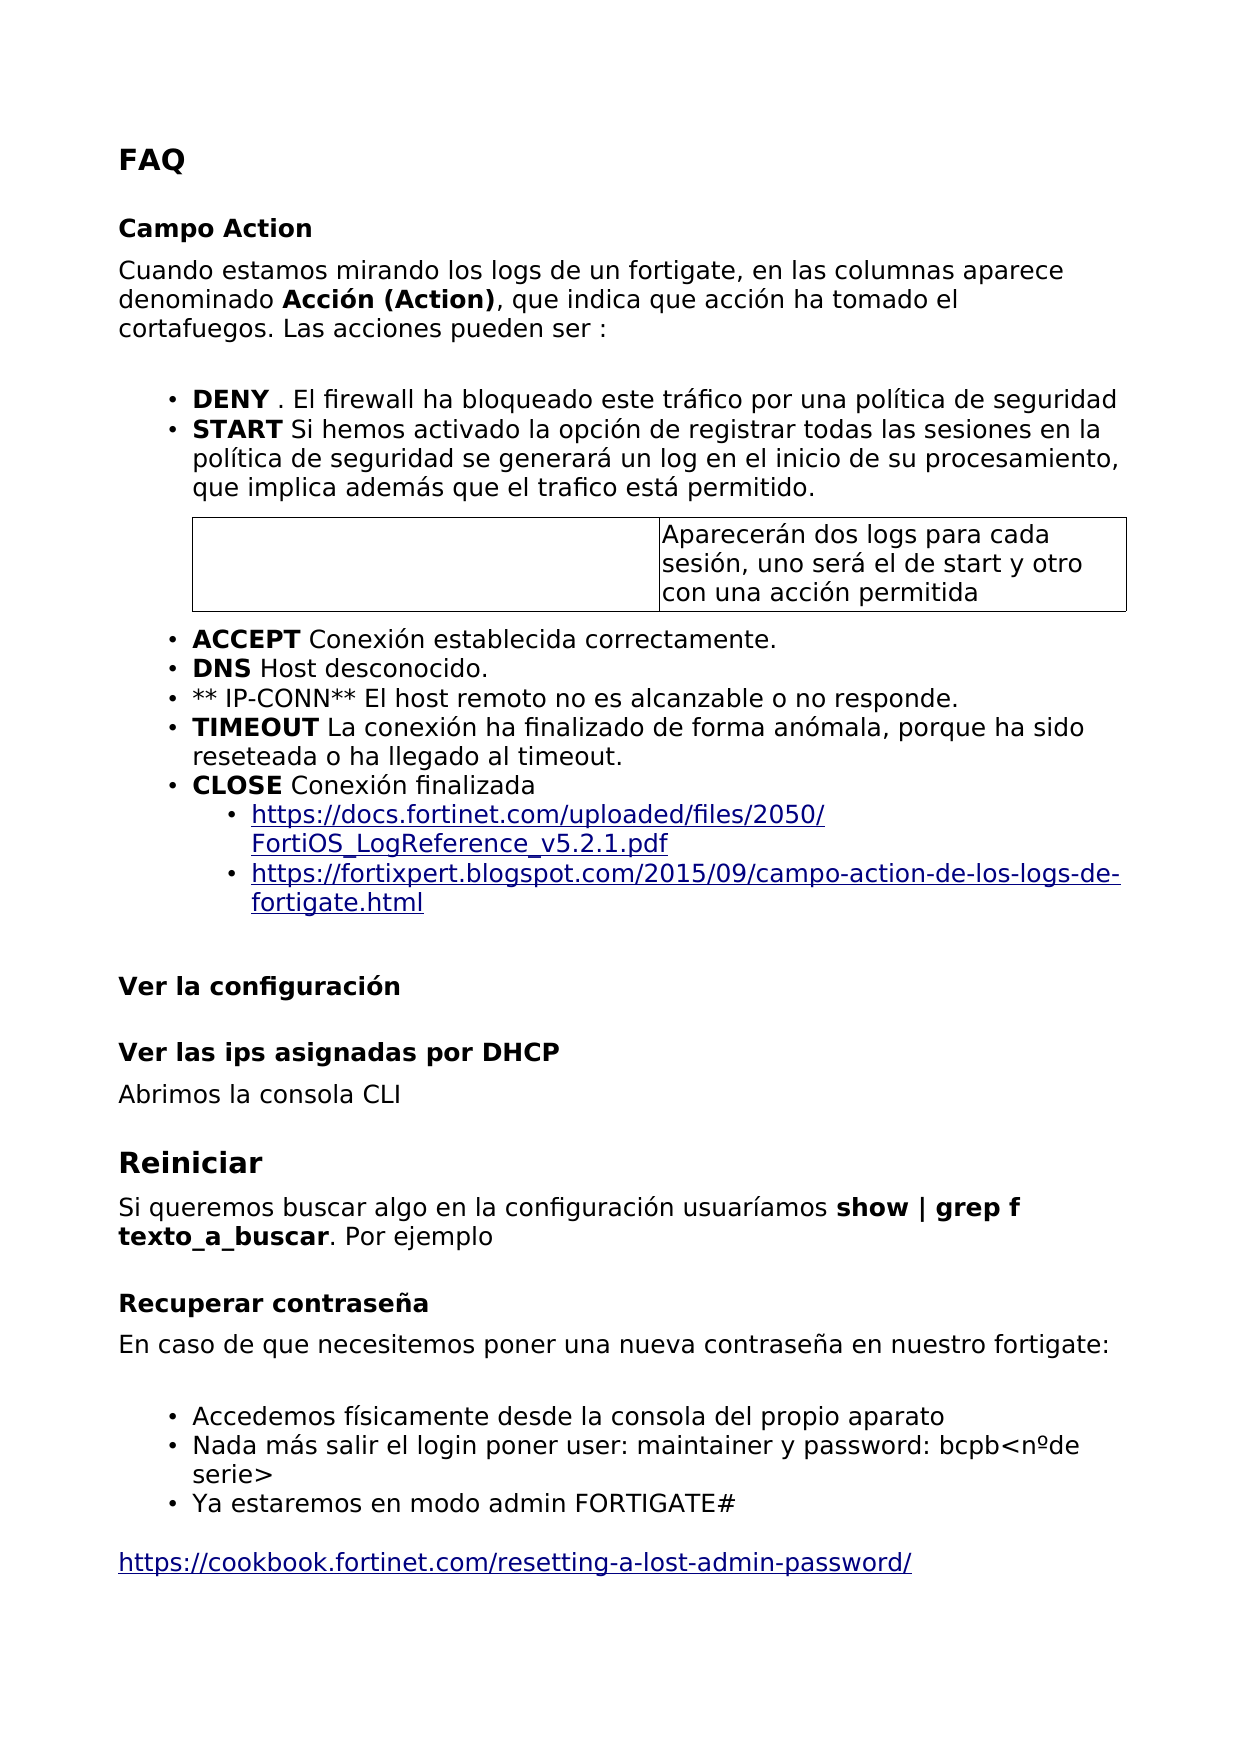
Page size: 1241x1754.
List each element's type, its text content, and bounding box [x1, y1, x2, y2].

subtitle Campo Action [118, 214, 1122, 244]
subtitle Ver la configuración [118, 972, 1122, 1001]
list ** IP-CONN** El host remoto no es alcanzable o no responde. [177, 684, 1122, 713]
text Si queremos buscar algo en la configuración usuaríamos show | grep f texto_a_buscar. Por ejemplo [118, 1193, 1122, 1251]
list https://fortixpert.blogspot.com/2015/09/campo-action-de-los-logs-de-fortigate.html [236, 859, 1122, 917]
list DNS Host desconocido. [177, 655, 1122, 684]
subtitle Recuperar contraseña [118, 1289, 1122, 1318]
list Ya estaremos en modo admin FORTIGATE# [177, 1489, 1122, 1518]
list Accedemos físicamente desde la consola del propio aparato [177, 1402, 1122, 1431]
table_header [193, 518, 659, 611]
subtitle FAQ [118, 143, 1122, 177]
list START Si hemos activado la opción de registrar todas las sesiones en la política de seguridad se generará un log en el inicio de su procesamiento, que implica además que el trafico está permitido. [177, 415, 1122, 502]
text Abrimos la consola CLI [118, 1080, 1122, 1109]
text Cuando estamos mirando los logs de un fortigate, en las columnas aparece denominado Acción (Action), que indica que acción ha tomado el cortafuegos. Las acciones pueden ser : [118, 256, 1122, 344]
list Nada más salir el login poner user: maintainer y password: bcpb<nºde serie> [177, 1431, 1122, 1489]
list DENY . El firewall ha bloqueado este tráfico por una política de seguridad [177, 386, 1122, 415]
text https://cookbook.fortinet.com/resetting-a-lost-admin-password/ [118, 1548, 1122, 1577]
subtitle Ver las ips asignadas por DHCP [118, 1038, 1122, 1067]
subtitle Reiniciar [118, 1147, 1122, 1181]
text En caso de que necesitemos poner una nueva contraseña en nuestro fortigate: [118, 1331, 1122, 1360]
list https://docs.fortinet.com/uploaded/files/2050/FortiOS_LogReference_v5.2.1.pdf [236, 801, 1122, 859]
table_header Aparecerán dos logs para cada sesión, uno será el de start y otro con una acción permitida [660, 518, 1126, 611]
list ACCEPT Conexión establecida correctamente. [177, 626, 1122, 655]
list CLOSE Conexión finalizada [177, 771, 1122, 801]
list TIMEOUT La conexión ha finalizado de forma anómala, porque ha sido reseteada o ha llegado al timeout. [177, 713, 1122, 771]
